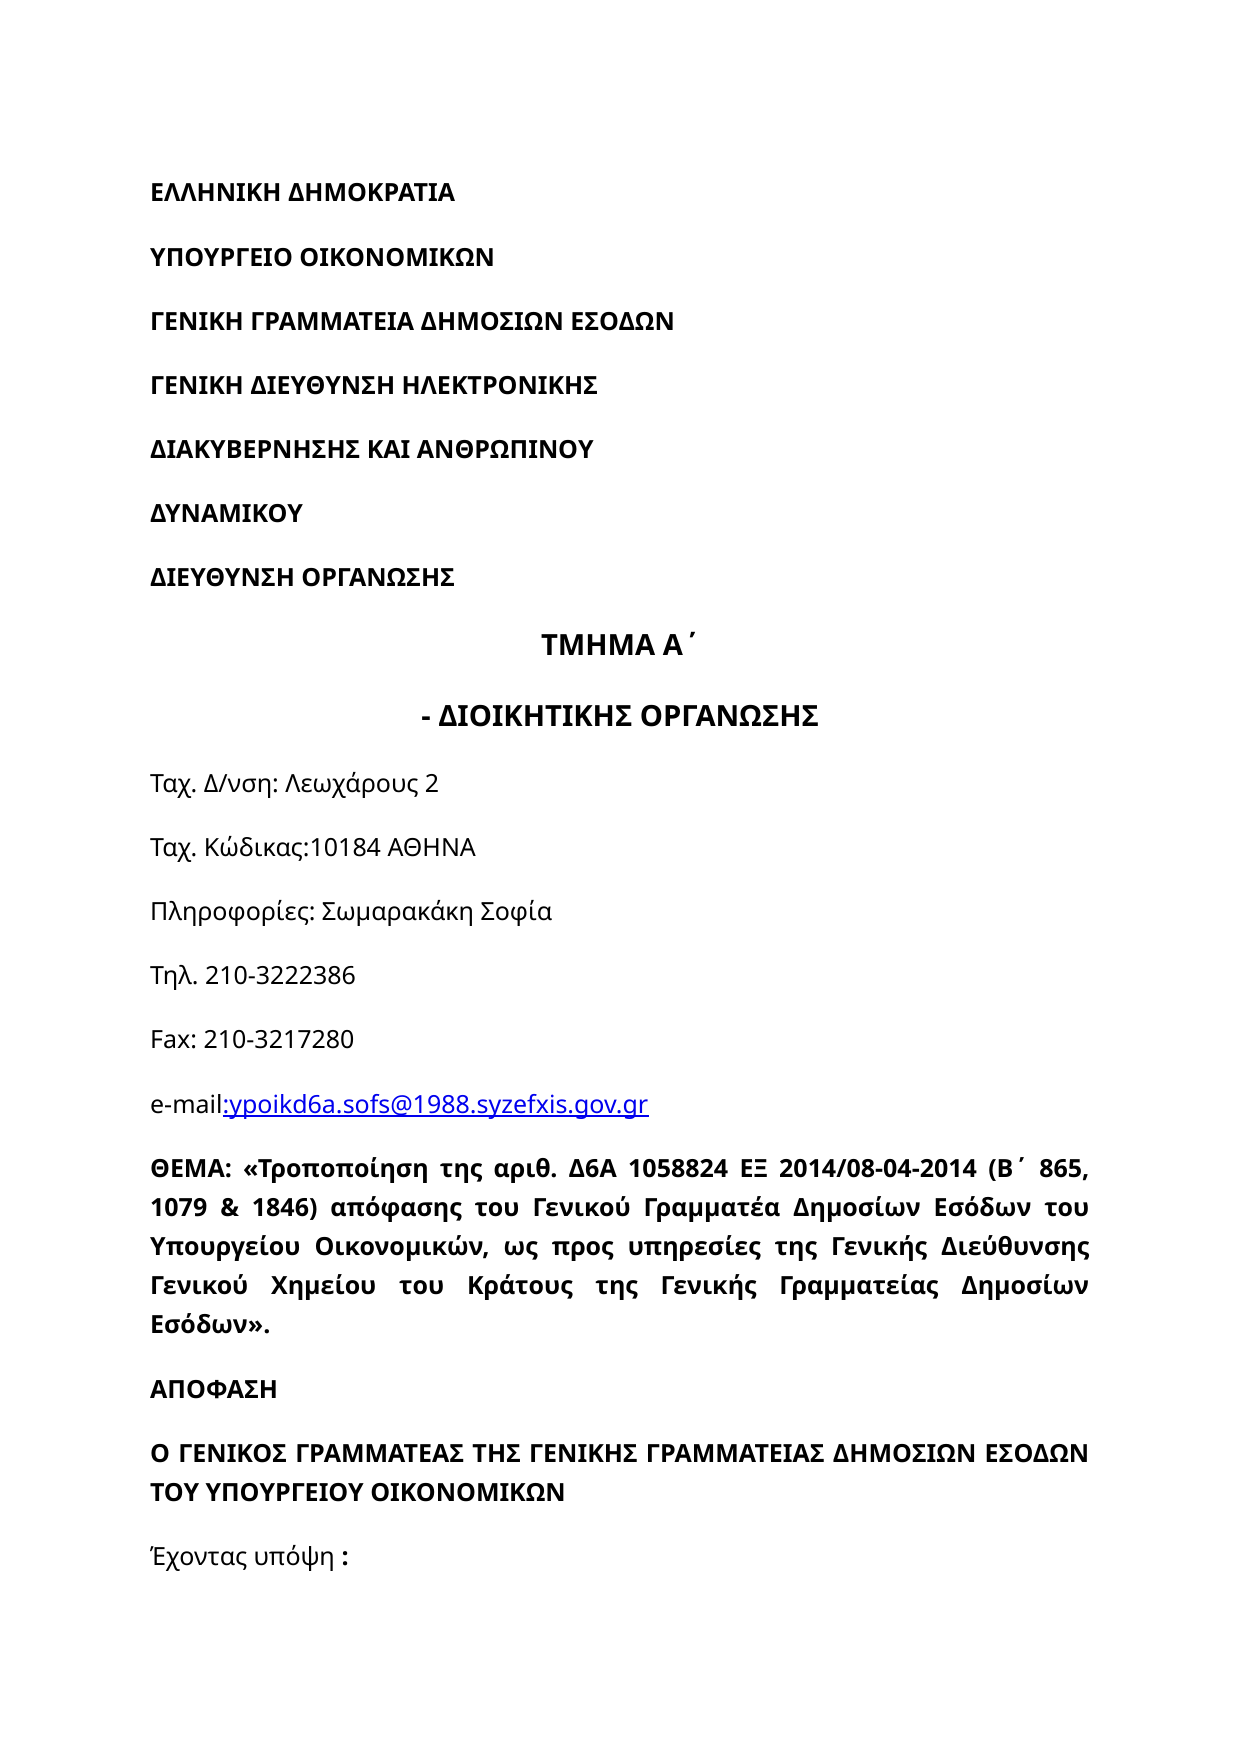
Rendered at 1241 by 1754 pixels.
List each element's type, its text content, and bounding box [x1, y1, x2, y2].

text ΔΙΕΥΘΥΝΣΗ ΟΡΓΑΝΩΣΗΣ [150, 560, 1090, 594]
subtitle ΤΜΗΜΑ Α΄ [150, 624, 1090, 664]
text ΥΠΟΥΡΓΕΙΟ ΟΙΚΟΝΟΜΙΚΩΝ [150, 239, 1090, 273]
text Ταχ. Κώδικας:10184 ΑΘΗΝΑ [150, 829, 1090, 864]
text ΘΕΜΑ: «Τροποποίηση της αριθ. Δ6Α 1058824 ΕΞ 2014/08-04-2014 (Β΄ 865, 1079 & 1846) απόφασης του Γενικού Γραμματέα Δημοσίων Εσόδων του Υπουργείου Οικονομικών, ως προς υπηρεσίες της Γενικής Διεύθυνσης Γενικού Χημείου του Κράτους της Γενικής Γραμματείας Δημοσίων Εσόδων». [150, 1150, 1090, 1341]
text Ταχ. Δ/νση: Λεωχάρους 2 [150, 765, 1090, 799]
subtitle - ΔΙΟΙΚΗΤΙΚΗΣ ΟΡΓΑΝΩΣΗΣ [150, 695, 1090, 734]
text ΓΕΝΙΚΗ ΔΙΕΥΘΥΝΣΗ ΗΛΕΚΤΡΟΝΙΚΗΣ [150, 367, 1090, 402]
text Τηλ. 210-3222386 [150, 958, 1090, 992]
text Fax: 210-3217280 [150, 1022, 1090, 1056]
text Ο ΓΕΝΙΚΟΣ ΓΡΑΜΜΑΤΕΑΣ ΤΗΣ ΓΕΝΙΚΗΣ ΓΡΑΜΜΑΤΕΙΑΣ ΔΗΜΟΣΙΩΝ ΕΣΟΔΩΝ ΤΟΥ ΥΠΟΥΡΓΕΙΟΥ ΟΙΚΟΝΟΜΙΚΩΝ [150, 1435, 1090, 1509]
text ΔΙΑΚΥΒΕΡΝΗΣΗΣ ΚΑΙ ΑΝΘΡΩΠΙΝΟΥ [150, 432, 1090, 466]
text ΔΥΝΑΜΙΚΟΥ [150, 496, 1090, 530]
text Έχοντας υπόψη : [150, 1539, 1090, 1573]
text ΕΛΛΗΝΙΚΗ ΔΗΜΟΚΡΑΤΙΑ [150, 175, 1090, 209]
text ΑΠΟΦΑΣΗ [150, 1371, 1090, 1405]
text Πληροφορίες: Σωμαρακάκη Σοφία [150, 894, 1090, 928]
text ΓΕΝΙΚΗ ΓΡΑΜΜΑΤΕΙΑ ΔΗΜΟΣΙΩΝ ΕΣΟΔΩΝ [150, 303, 1090, 337]
text e-mail:ypoikd6a.sofs@1988.syzefxis.gov.gr [150, 1086, 1090, 1120]
